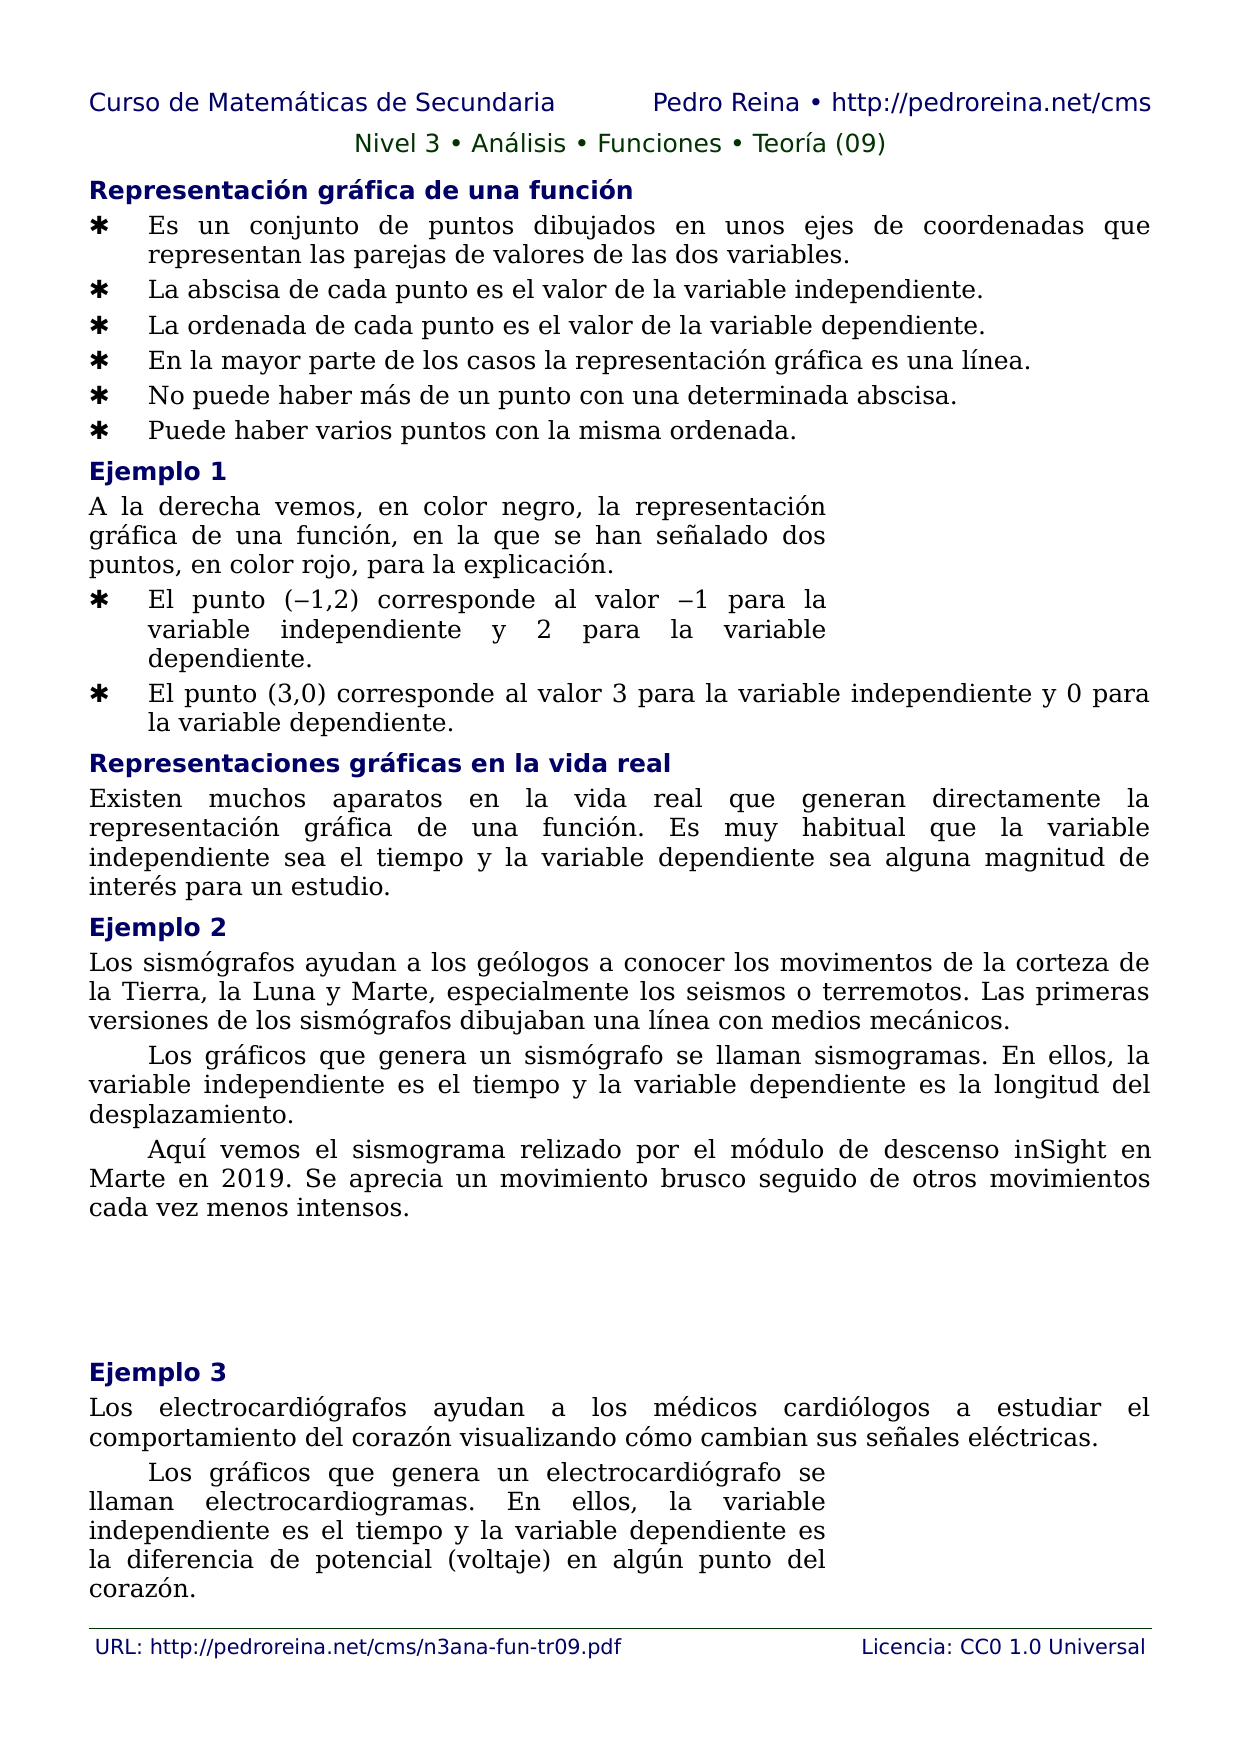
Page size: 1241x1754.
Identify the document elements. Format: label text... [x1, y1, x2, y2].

text Existen muchos aparatos en la vida real que generan directamente la representación gráfica de una función. Es muy habitual que la variable independiente sea el tiempo y la variable dependiente sea alguna magnitud de interés para un estudio. [88, 784, 1152, 901]
text Nivel 3 • Análisis • Funciones • Teoría (09) [88, 129, 1152, 159]
list La ordenada de cada punto es el valor de la variable dependiente. [88, 311, 1152, 340]
text Los gráficos que genera un electrocardiógrafo se llaman electrocardiogramas. En ellos, la variable independiente es el tiempo y la variable dependiente es la diferencia de potencial (voltaje) en algún punto del corazón. [88, 1458, 1152, 1604]
text Los gráficos que genera un sismógrafo se llaman sismogramas. En ellos, la variable independiente es el tiempo y la variable dependiente es la longitud del desplazamiento. [88, 1042, 1152, 1129]
text A la derecha vemos, en color negro, la representación gráfica de una función, en la que se han señalado dos puntos, en color rojo, para la explicación. [88, 492, 1152, 580]
list El punto (‒1,2) corresponde al valor ‒1 para la variable independiente y 2 para la variable dependiente. [88, 586, 1152, 673]
list La abscisa de cada punto es el valor de la variable independiente. [88, 276, 1152, 305]
text Aquí vemos el sismograma relizado por el módulo de descenso inSight en Marte en 2019. Se aprecia un movimiento brusco seguido de otros movimientos cada vez menos intensos. [88, 1135, 1152, 1222]
list En la mayor parte de los casos la representación gráfica es una línea. [88, 346, 1152, 375]
text Curso de Matemáticas de Secundaria Pedro Reina • http://pedroreina.net/cms [88, 88, 1152, 118]
text Ejemplo 1 [88, 457, 1152, 486]
text Representaciones gráficas en la vida real [88, 749, 1152, 778]
list El punto (3,0) corresponde al valor 3 para la variable independiente y 0 para la variable dependiente. [88, 679, 1152, 737]
text Representación gráfica de una función [88, 176, 1152, 206]
list Es un conjunto de puntos dibujados en unos ejes de coordenadas que representan las parejas de valores de las dos variables. [88, 211, 1152, 270]
text Ejemplo 3 [88, 1358, 1152, 1388]
text Ejemplo 2 [88, 913, 1152, 942]
text Los electrocardiógrafos ayudan a los médicos cardiólogos a estudiar el comportamiento del corazón visualizando cómo cambian sus señales eléctricas. [88, 1393, 1152, 1452]
list Puede haber varios puntos con la misma ordenada. [88, 416, 1152, 445]
text Los sismógrafos ayudan a los geólogos a conocer los movimentos de la corteza de la Tierra, la Luna y Marte, especialmente los seismos o terremotos. Las primeras versiones de los sismógrafos dibujaban una línea con medios mecánicos. [88, 948, 1152, 1036]
list No puede haber más de un punto con una determinada abscisa. [88, 381, 1152, 410]
